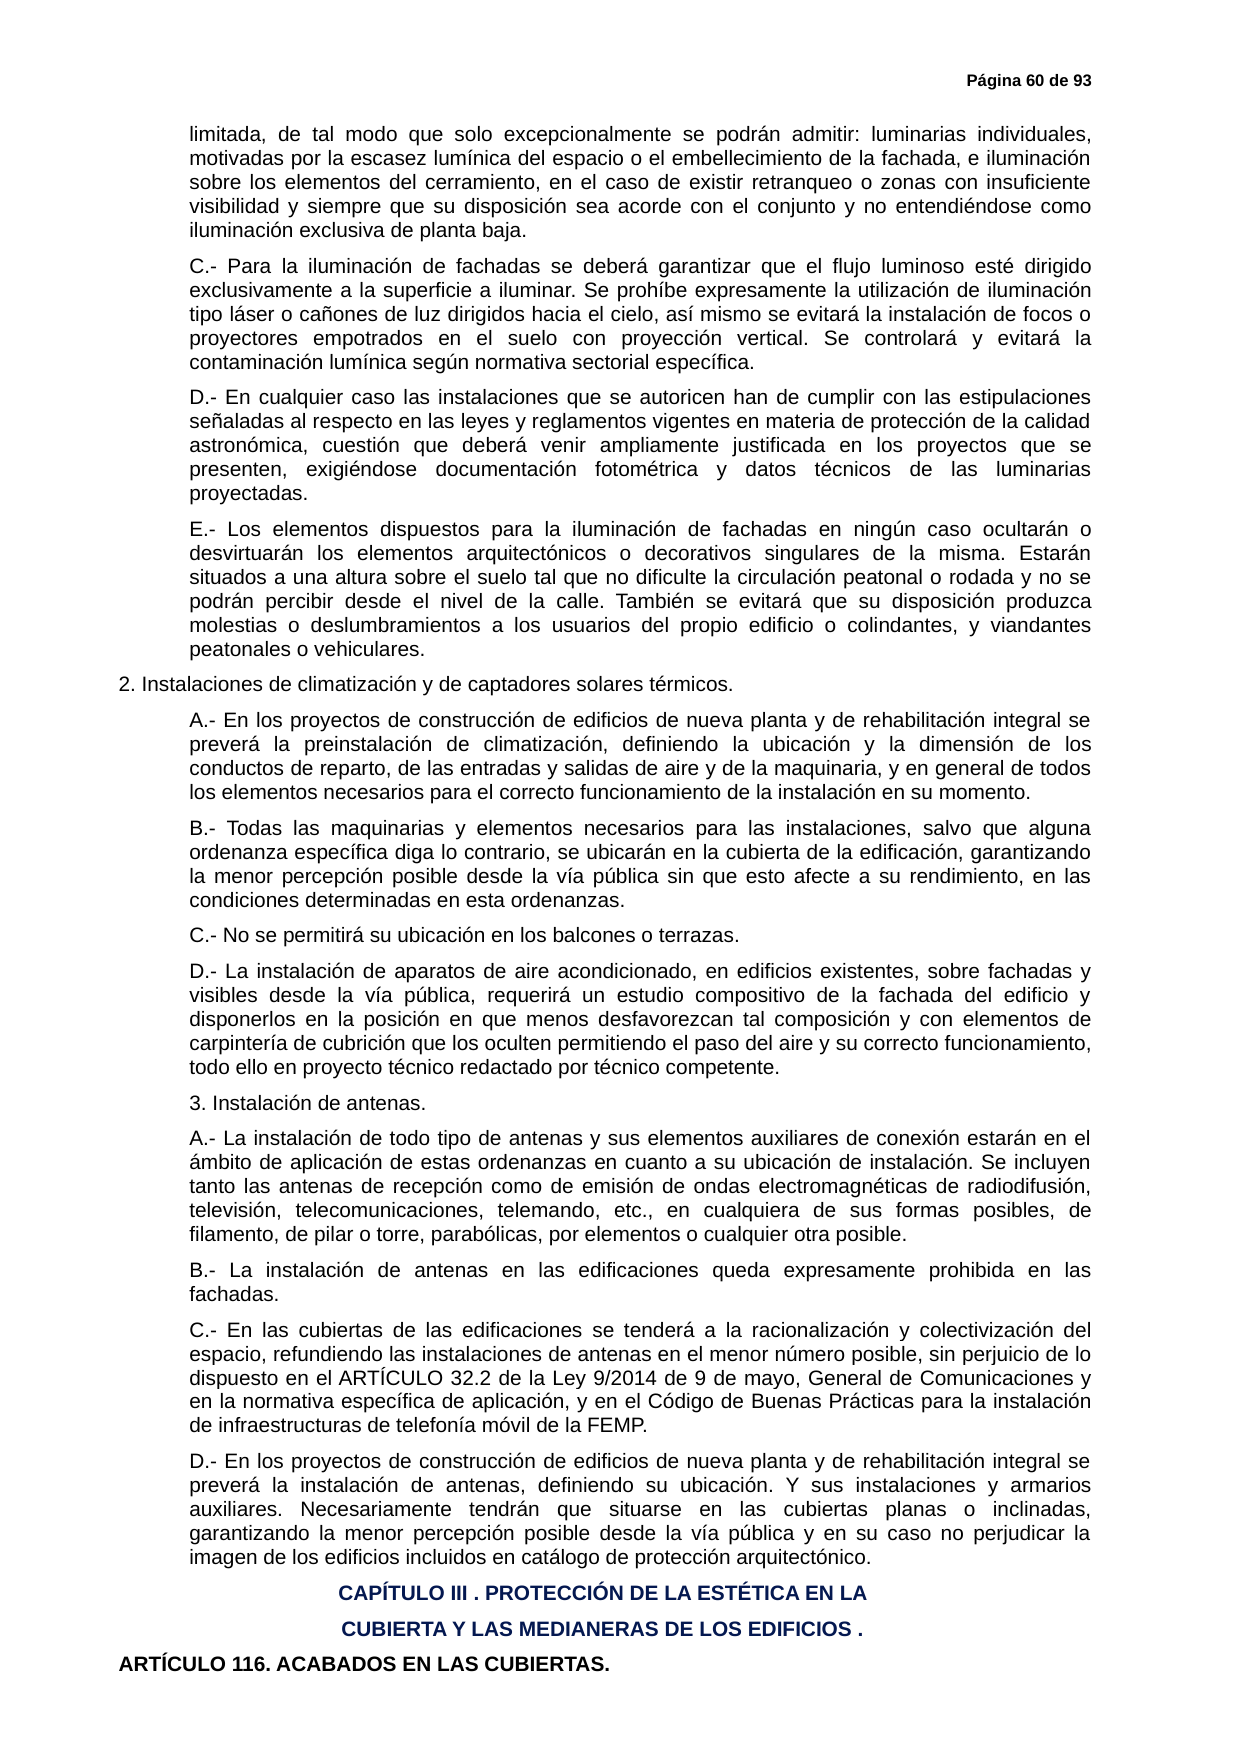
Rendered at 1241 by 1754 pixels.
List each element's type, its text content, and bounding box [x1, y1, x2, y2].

text B.- Todas las maquinarias y elementos necesarios para las instalaciones, salvo que alguna ordenanza específica diga lo contrario, se ubicarán en la cubierta de la edificación, garantizando la menor percepción posible desde la vía pública sin que esto afecte a su rendimiento, en las condiciones determinadas en esta ordenanzas. [189, 816, 1092, 911]
text B.- La instalación de antenas en las edificaciones queda expresamente prohibida en las fachadas. [189, 1258, 1092, 1306]
text C.- No se permitirá su ubicación en los balcones o terrazas. [189, 923, 1092, 947]
text 3. Instalación de antenas. [189, 1091, 1092, 1114]
text CAPÍTULO III . PROTECCIÓN DE LA ESTÉTICA EN LA [118, 1581, 1092, 1604]
text 2. Instalaciones de climatización y de captadores solares térmicos. [118, 672, 1092, 696]
text E.- Los elementos dispuestos para la iluminación de fachadas en ningún caso ocultarán o desvirtuarán los elementos arquitectónicos o decorativos singulares de la misma. Estarán situados a una altura sobre el suelo tal que no dificulte la circulación peatonal o rodada y no se podrán percibir desde el nivel de la calle. También se evitará que su disposición produzca molestias o deslumbramientos a los usuarios del propio edificio o colindantes, y viandantes peatonales o vehiculares. [189, 517, 1092, 661]
text A.- La instalación de todo tipo de antenas y sus elementos auxiliares de conexión estarán en el ámbito de aplicación de estas ordenanzas en cuanto a su ubicación de instalación. Se incluyen tanto las antenas de recepción como de emisión de ondas electromagnéticas de radiodifusión, televisión, telecomunicaciones, telemando, etc., en cualquiera de sus formas posibles, de filamento, de pilar o torre, parabólicas, por elementos o cualquier otra posible. [189, 1126, 1092, 1246]
text limitada, de tal modo que solo excepcionalmente se podrán admitir: luminarias individuales, motivadas por la escasez lumínica del espacio o el embellecimiento de la fachada, e iluminación sobre los elementos del cerramiento, en el caso de existir retranqueo o zonas con insuficiente visibilidad y siempre que su disposición sea acorde con el conjunto y no entendiéndose como iluminación exclusiva de planta baja. [189, 122, 1092, 242]
text D.- En cualquier caso las instalaciones que se autoricen han de cumplir con las estipulaciones señaladas al respecto en las leyes y reglamentos vigentes en materia de protección de la calidad astronómica, cuestión que deberá venir ampliamente justificada en los proyectos que se presenten, exigiéndose documentación fotométrica y datos técnicos de las luminarias proyectadas. [189, 385, 1092, 505]
text A.- En los proyectos de construcción de edificios de nueva planta y de rehabilitación integral se preverá la preinstalación de climatización, definiendo la ubicación y la dimensión de los conductos de reparto, de las entradas y salidas de aire y de la maquinaria, y en general de todos los elementos necesarios para el correcto funcionamiento de la instalación en su momento. [189, 708, 1092, 804]
text CUBIERTA Y LAS MEDIANERAS DE LOS EDIFICIOS . [118, 1616, 1092, 1640]
text C.- Para la iluminación de fachadas se deberá garantizar que el flujo luminoso esté dirigido exclusivamente a la superficie a iluminar. Se prohíbe expresamente la utilización de iluminación tipo láser o cañones de luz dirigidos hacia el cielo, así mismo se evitará la instalación de focos o proyectores empotrados en el suelo con proyección vertical. Se controlará y evitará la contaminación lumínica según normativa sectorial específica. [189, 254, 1092, 373]
text D.- La instalación de aparatos de aire acondicionado, en edificios existentes, sobre fachadas y visibles desde la vía pública, requerirá un estudio compositivo de la fachada del edificio y disponerlos en la posición en que menos desfavorezcan tal composición y con elementos de carpintería de cubrición que los oculten permitiendo el paso del aire y su correcto funcionamiento, todo ello en proyecto técnico redactado por técnico competente. [189, 959, 1092, 1079]
text D.- En los proyectos de construcción de edificios de nueva planta y de rehabilitación integral se preverá la instalación de antenas, definiendo su ubicación. Y sus instalaciones y armarios auxiliares. Necesariamente tendrán que situarse en las cubiertas planas o inclinadas, garantizando la menor percepción posible desde la vía pública y en su caso no perjudicar la imagen de los edificios incluidos en catálogo de protección arquitectónico. [189, 1449, 1092, 1569]
text C.- En las cubiertas de las edificaciones se tenderá a la racionalización y colectivización del espacio, refundiendo las instalaciones de antenas en el menor número posible, sin perjuicio de lo dispuesto en el ARTÍCULO 32.2 de la Ley 9/2014 de 9 de mayo, General de Comunicaciones y en la normativa específica de aplicación, y en el Código de Buenas Prácticas para la instalación de infraestructuras de telefonía móvil de la FEMP. [189, 1317, 1092, 1437]
text ARTÍCULO 116. ACABADOS EN LAS CUBIERTAS. [118, 1652, 1092, 1676]
